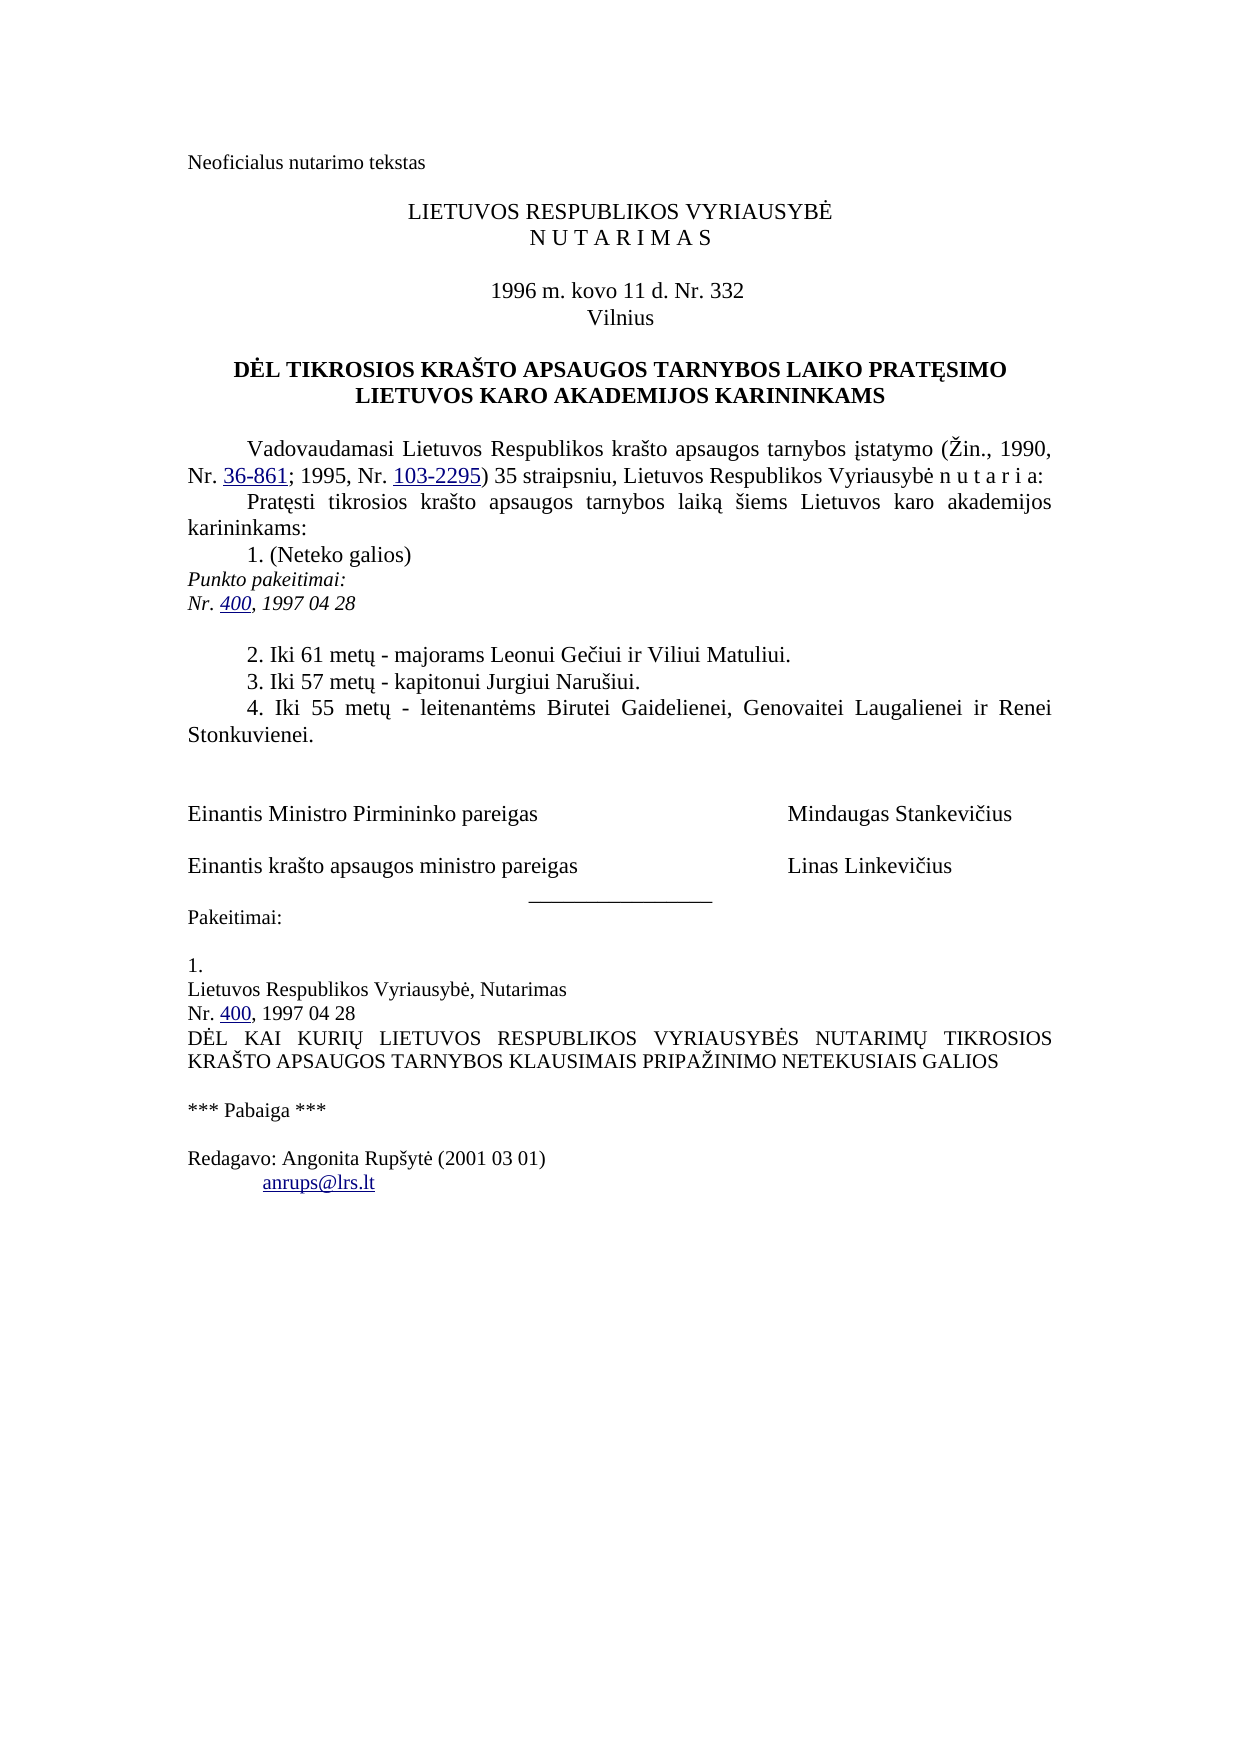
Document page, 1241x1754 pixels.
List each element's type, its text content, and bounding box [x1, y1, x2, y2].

text LIETUVOS RESPUBLIKOS VYRIAUSYBĖ [187, 198, 1053, 224]
text 1. [187, 953, 1053, 977]
text ________________ [187, 879, 1053, 905]
text 1. (Neteko galios) [187, 541, 1053, 567]
text Neoficialus nutarimo tekstas [187, 150, 1053, 174]
text Einantis krašto apsaugos ministro pareigas Linas Linkevičius [187, 852, 1053, 879]
text 3. Iki 57 metų - kapitonui Jurgiui Narušiui. [187, 668, 1053, 694]
text N U T A R I M A S [187, 224, 1053, 251]
text Einantis Ministro Pirmininko pareigas Mindaugas Stankevičius [187, 800, 1053, 826]
text 4. Iki 55 metų - leitenantėms Birutei Gaidelienei, Genovaitei Laugalienei ir Renei Stonkuvienei. [187, 694, 1053, 747]
text DĖL TIKROSIOS KRAŠTO APSAUGOS TARNYBOS LAIKO PRATĘSIMO LIETUVOS KARO AKADEMIJOS KARININKAMS [187, 356, 1053, 409]
text Vilnius [187, 303, 1053, 330]
text Pratęsti tikrosios krašto apsaugos tarnybos laiką šiems Lietuvos karo akademijos karininkams: [187, 488, 1053, 541]
text Redagavo: Angonita Rupšytė (2001 03 01) [187, 1146, 1053, 1170]
text *** Pabaiga *** [187, 1098, 1053, 1122]
text Punkto pakeitimai: [187, 567, 1053, 591]
text 2. Iki 61 metų - majorams Leonui Gečiui ir Viliui Matuliui. [187, 642, 1053, 668]
text 1996 m. kovo 11 d. Nr. 332 [187, 277, 1053, 303]
text Nr. 400, 1997 04 28 [187, 1001, 1053, 1025]
text Pakeitimai: [187, 905, 1053, 929]
text Vadovaudamasi Lietuvos Respublikos krašto apsaugos tarnybos įstatymo (Žin., 1990, Nr. 36-861; 1995, Nr. 103-2295) 35 straipsniu, Lietuvos Respublikos Vyriausybė n u t a r i a: [187, 435, 1053, 488]
text Nr. 400, 1997 04 28 [187, 591, 1053, 615]
text DĖL KAI KURIŲ LIETUVOS RESPUBLIKOS VYRIAUSYBĖS NUTARIMŲ TIKROSIOS KRAŠTO APSAUGOS TARNYBOS KLAUSIMAIS PRIPAŽINIMO NETEKUSIAIS GALIOS [187, 1025, 1053, 1073]
text Lietuvos Respublikos Vyriausybė, Nutarimas [187, 977, 1053, 1001]
text anrups@lrs.lt [187, 1170, 1053, 1194]
